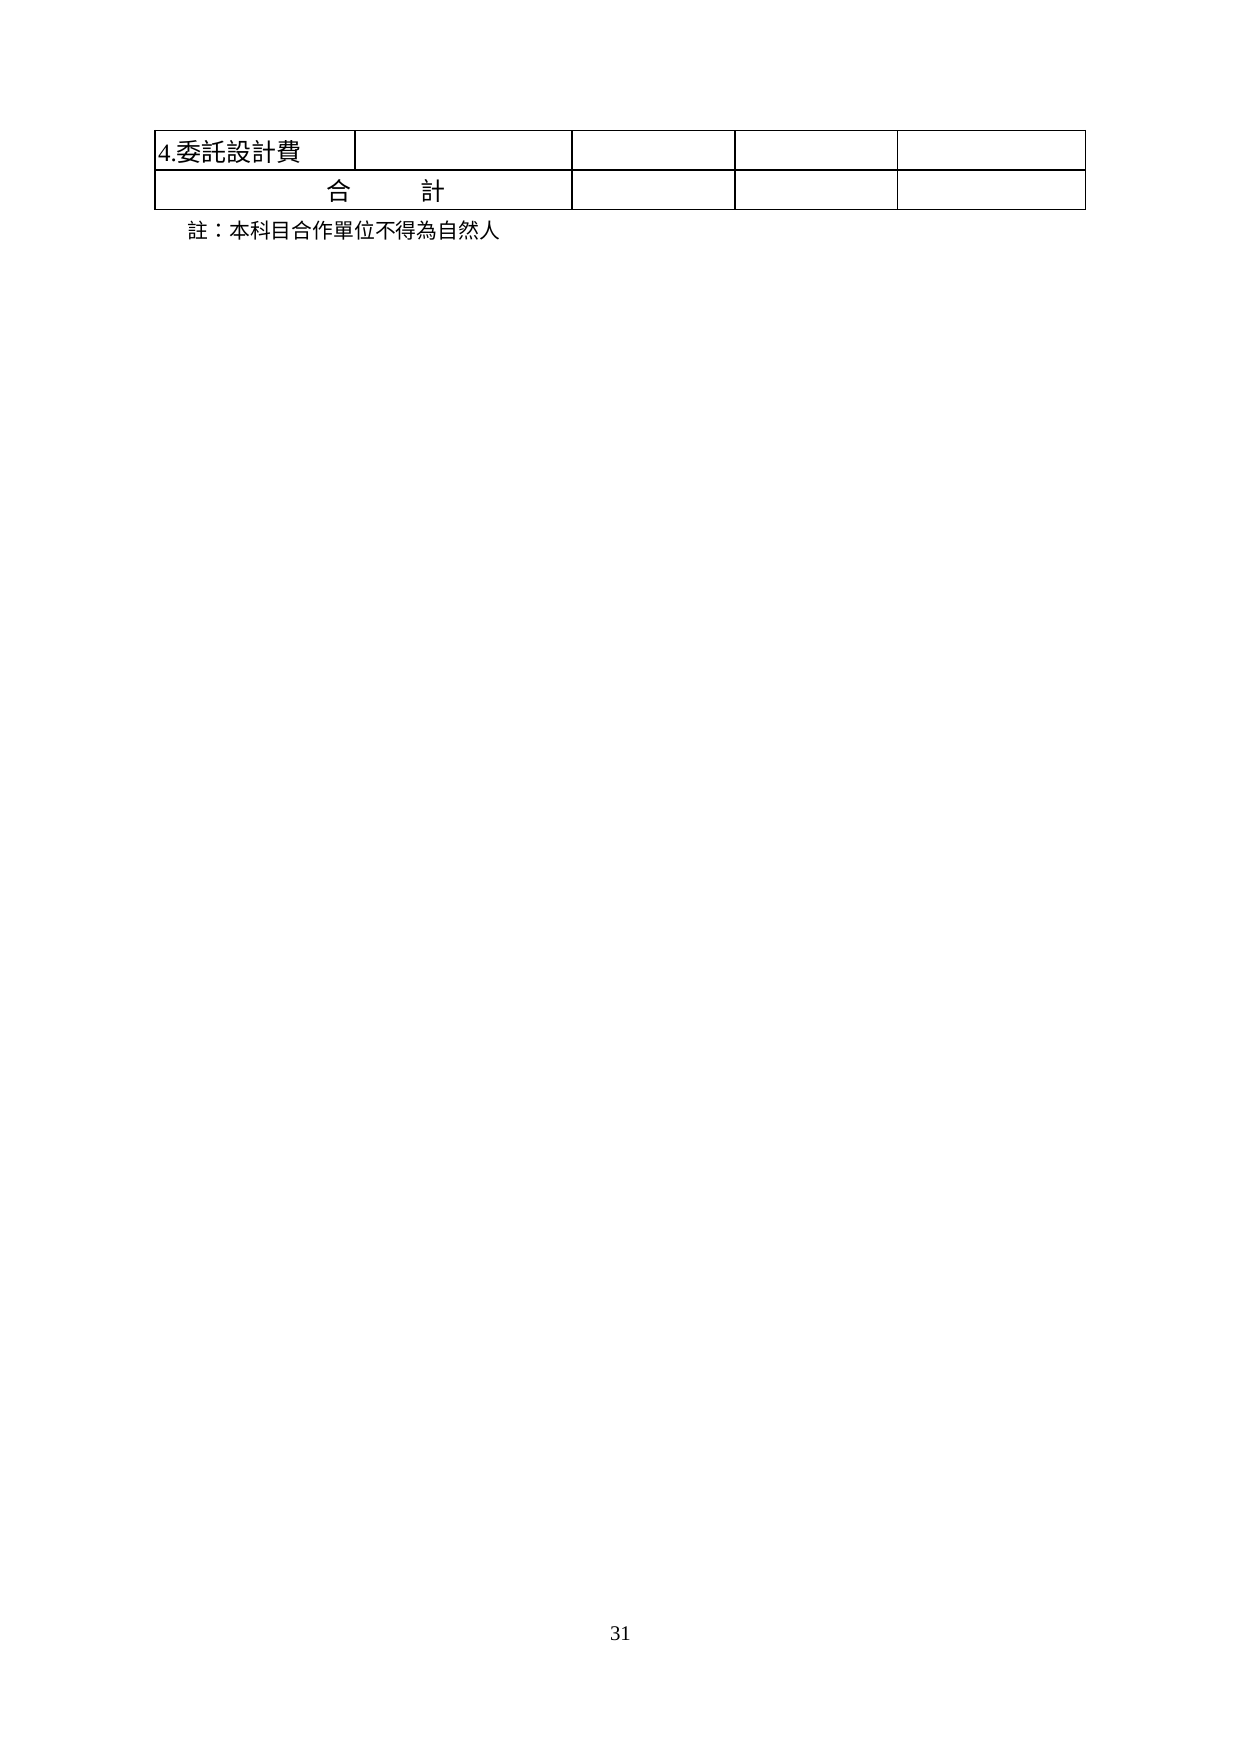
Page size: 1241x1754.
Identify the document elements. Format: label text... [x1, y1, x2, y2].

table_cell [898, 131, 1085, 169]
table_cell [898, 171, 1085, 209]
table_cell [736, 171, 897, 209]
table_cell 4.委託設計費 [156, 131, 354, 169]
table_cell [356, 131, 571, 169]
table_cell [573, 131, 734, 169]
table_cell 合 計 [156, 171, 571, 209]
table_cell [736, 131, 897, 169]
text 註：本科目合作單位不得為自然人 [187, 210, 1053, 248]
table_cell [573, 171, 734, 209]
